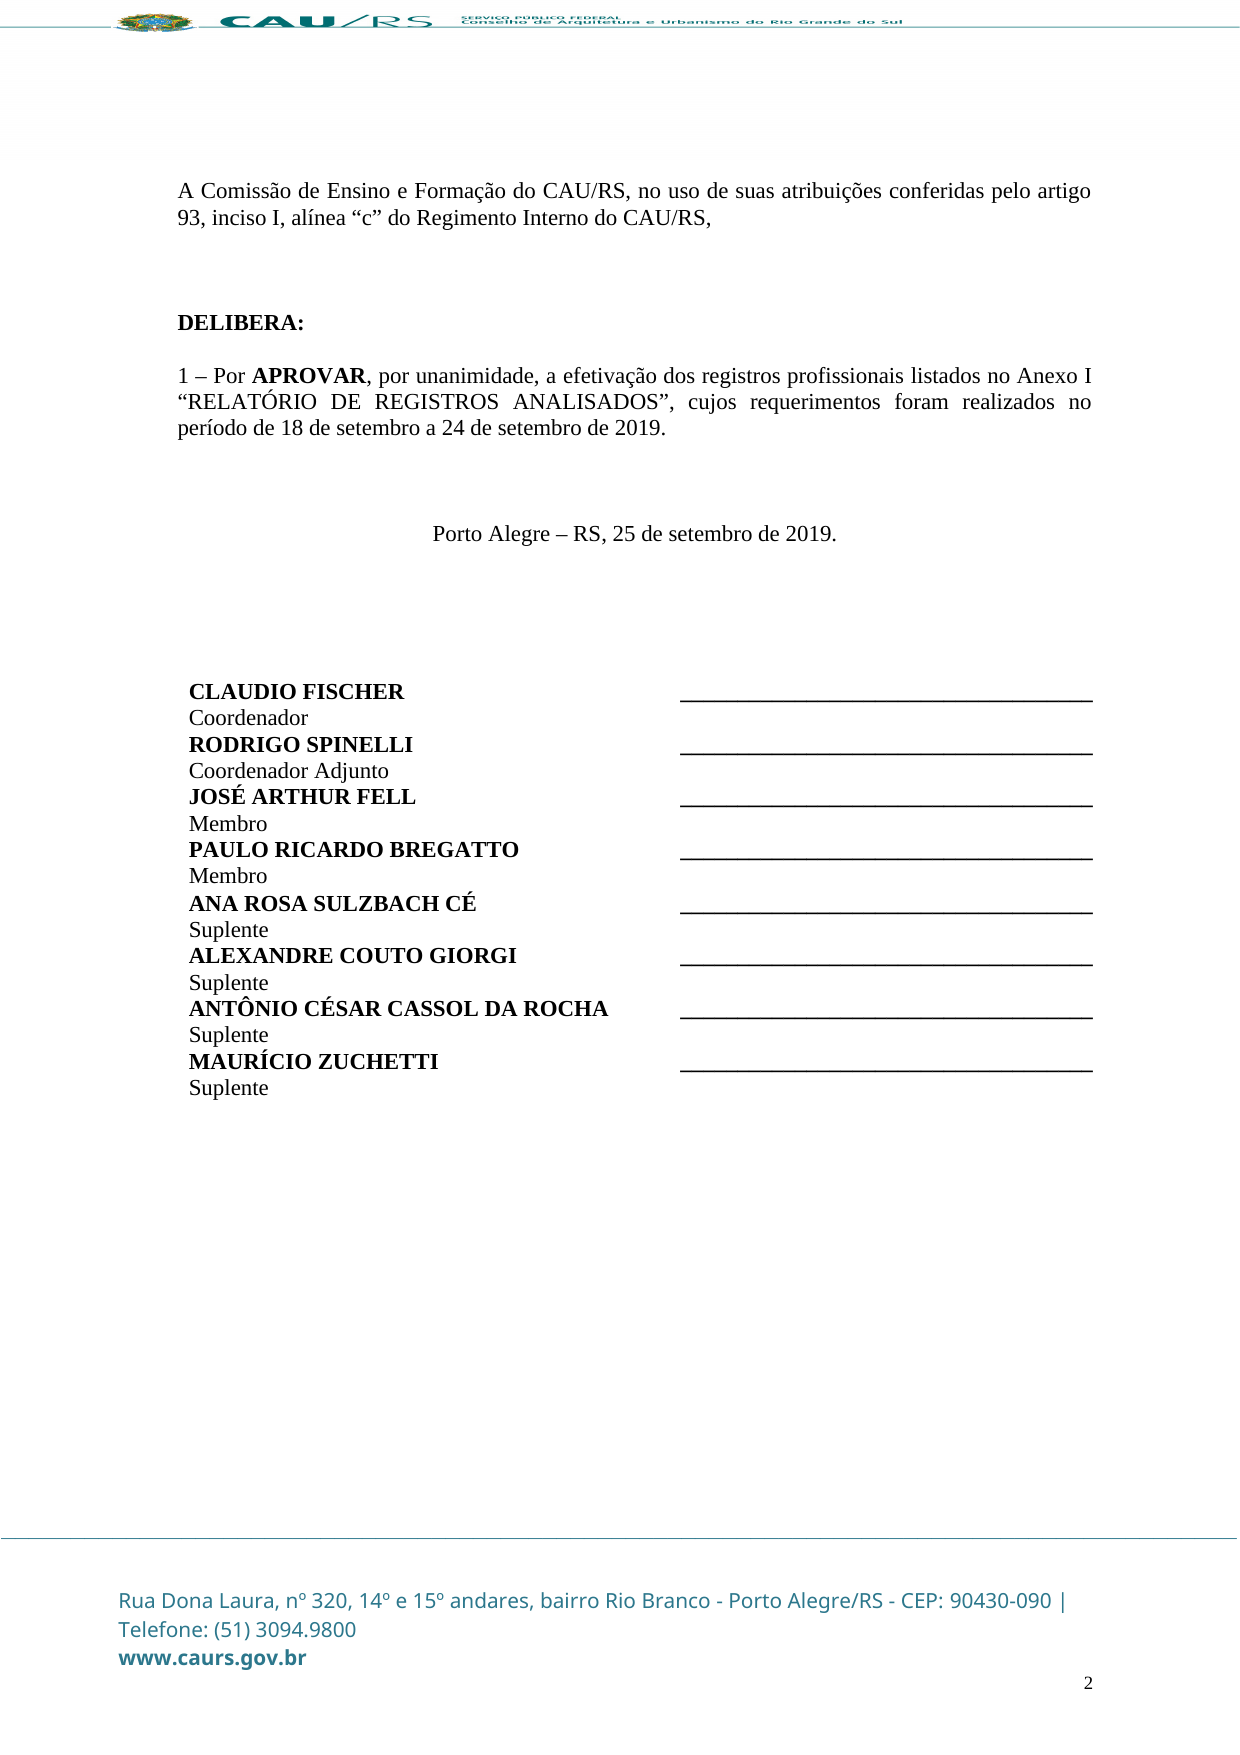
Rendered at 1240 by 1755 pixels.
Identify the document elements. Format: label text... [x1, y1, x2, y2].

text DELIBERA: [177, 309, 1093, 335]
table_header ____________________________________ [669, 678, 1104, 731]
table_cell ____________________________________ [669, 731, 1104, 783]
table_cell ANA ROSA SULZBACH CÉ Suplente ALEXANDRE COUTO GIORGI Suplente ANTÔNIO CÉSAR CASSOL DA ROCHA Suplente MAURÍCIO ZUCHETTI Suplente [177, 890, 669, 1101]
text 1 – Por APROVAR, por unanimidade, a efetivação dos registros profissionais listados no Anexo I “RELATÓRIO DE REGISTROS ANALISADOS”, cujos requerimentos foram realizados no período de 18 de setembro a 24 de setembro de 2019. [177, 362, 1093, 441]
text A Comissão de Ensino e Formação do CAU/RS, no uso de suas atribuições conferidas pelo artigo 93, inciso I, alínea “c” do Regimento Interno do CAU/RS, [177, 177, 1093, 230]
table_cell ____________________________________ ____________________________________ ____________________________________ ____________________________________ [669, 890, 1104, 1101]
table_cell ____________________________________ ____________________________________ [669, 784, 1104, 890]
table_cell RODRIGO SPINELLI Coordenador Adjunto [177, 731, 669, 783]
text Porto Alegre – RS, 25 de setembro de 2019. [177, 520, 1093, 546]
table_header CLAUDIO FISCHER Coordenador [177, 678, 669, 731]
table_cell JOSÉ ARTHUR FELL Membro PAULO RICARDO BREGATTO Membro [177, 784, 669, 890]
